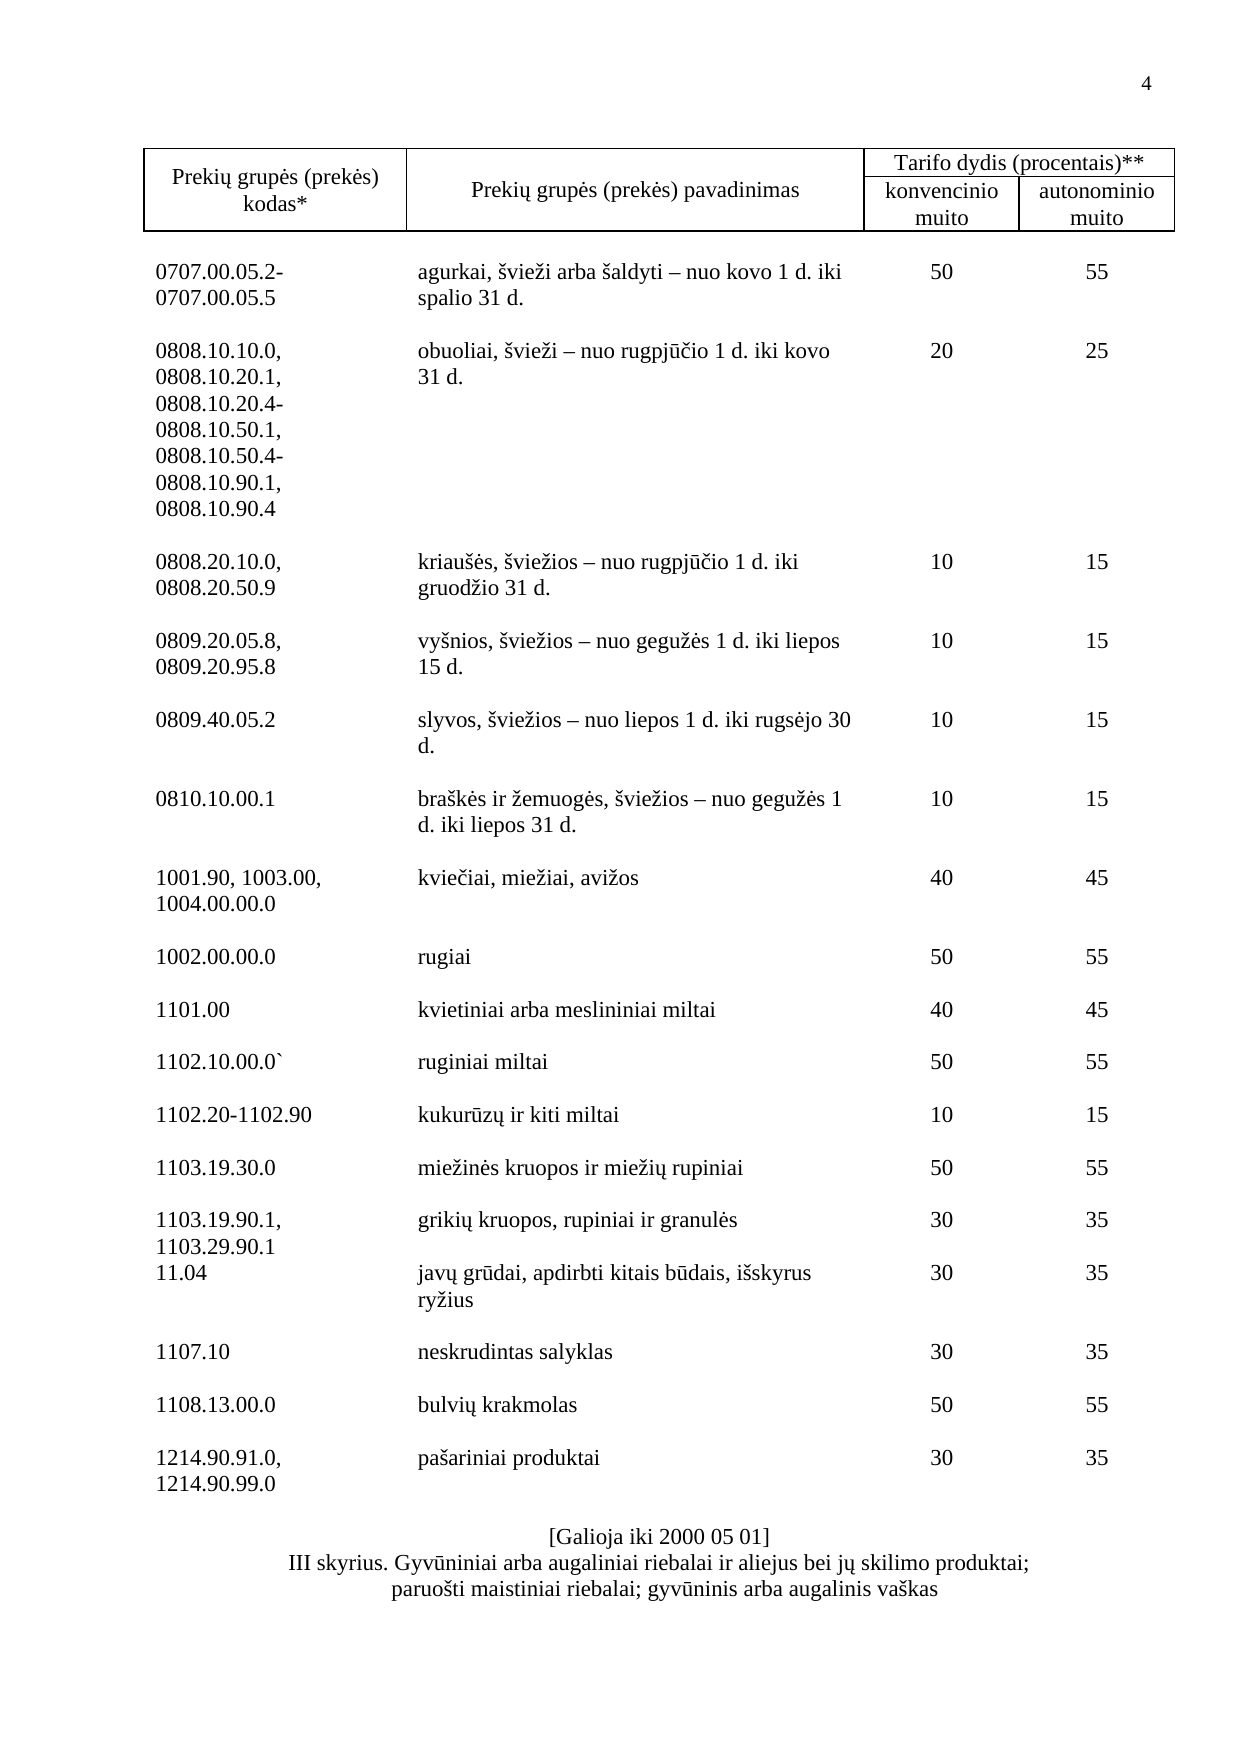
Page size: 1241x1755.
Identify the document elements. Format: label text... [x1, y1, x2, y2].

table_cell [1019, 232, 1174, 258]
table_cell 55 [1019, 943, 1174, 996]
table_cell konvencinio muito [865, 177, 1018, 230]
table_cell 1102.10.00.0` [144, 1049, 406, 1101]
table_cell [1019, 1312, 1174, 1338]
table_cell 0810.10.00.1 [144, 785, 406, 864]
table_cell rugiai [406, 943, 864, 996]
table_cell 30 [864, 1259, 1019, 1312]
table_cell 11.04 [144, 1259, 406, 1312]
table_cell 30 [864, 1207, 1019, 1259]
table_cell 50 [864, 258, 1019, 337]
table_cell kriaušės, šviežios – nuo rugpjūčio 1 d. iki gruodžio 31 d. [406, 548, 864, 627]
table_cell 50 [864, 1391, 1019, 1444]
table_cell 0707.00.05.2-0707.00.05.5 [144, 258, 406, 337]
table_cell 35 [1019, 1338, 1174, 1391]
table_cell 50 [864, 1049, 1019, 1101]
table_cell 45 [1019, 996, 1174, 1022]
table_cell 1103.19.30.0 [144, 1154, 406, 1207]
table_cell 55 [1019, 1049, 1174, 1101]
table_cell neskrudintas salyklas [406, 1338, 864, 1391]
table_cell miežinės kruopos ir miežių rupiniai [406, 1154, 864, 1207]
table_cell 1101.00 [144, 996, 406, 1022]
table_cell [864, 1312, 1019, 1338]
table_cell kviečiai, miežiai, avižos [406, 864, 864, 943]
table_cell 1001.90, 1003.00, 1004.00.00.0 [144, 864, 406, 943]
table_cell 30 [864, 1338, 1019, 1391]
table_cell kvietiniai arba meslininiai miltai [406, 996, 864, 1022]
table_cell 0809.40.05.2 [144, 706, 406, 785]
table_cell 1102.20-1102.90 [144, 1101, 406, 1154]
table_cell 1107.10 [144, 1338, 406, 1391]
table_cell [Galioja iki 2000 05 01] [144, 1523, 1174, 1549]
table_cell 20 [864, 337, 1019, 548]
table_cell kukurūzų ir kiti miltai [406, 1101, 864, 1154]
table_cell ruginiai miltai [406, 1049, 864, 1101]
table_cell 35 [1019, 1444, 1174, 1523]
table_cell 55 [1019, 258, 1174, 337]
table_cell 50 [864, 1154, 1019, 1207]
table_cell 40 [864, 996, 1019, 1022]
table_cell 10 [864, 1101, 1019, 1154]
table_cell 40 [864, 864, 1019, 943]
table_cell 15 [1019, 627, 1174, 706]
table_cell 35 [1019, 1207, 1174, 1259]
table_cell pašariniai produktai [406, 1444, 864, 1523]
table_cell autonominio muito [1020, 177, 1174, 230]
table_cell 15 [1019, 1101, 1174, 1154]
table_cell [144, 1022, 406, 1048]
table_cell 1002.00.00.0 [144, 943, 406, 996]
table_header Prekių grupės (prekės) kodas* [145, 149, 406, 230]
table_cell vyšnios, šviežios – nuo gegužės 1 d. iki liepos 15 d. [406, 627, 864, 706]
table_cell 0808.20.10.0, 0808.20.50.9 [144, 548, 406, 627]
table_cell 1108.13.00.0 [144, 1391, 406, 1444]
table_cell bulvių krakmolas [406, 1391, 864, 1444]
table_cell [1019, 1022, 1174, 1048]
table_cell 15 [1019, 548, 1174, 627]
table_cell agurkai, švieži arba šaldyti – nuo kovo 1 d. iki spalio 31 d. [406, 258, 864, 337]
table_cell grikių kruopos, rupiniai ir granulės [406, 1207, 864, 1259]
table_cell 0808.10.10.0, 0808.10.20.1, 0808.10.20.4-0808.10.50.1, 0808.10.50.4-0808.10.90.1, 0808.10.90.4 [144, 337, 406, 548]
table_cell 45 [1019, 864, 1174, 943]
table_cell 0809.20.05.8, 0809.20.95.8 [144, 627, 406, 706]
table_cell [406, 232, 864, 258]
table_cell 10 [864, 627, 1019, 706]
table_cell 10 [864, 785, 1019, 864]
table_cell 30 [864, 1444, 1019, 1523]
table_cell 1214.90.91.0, 1214.90.99.0 [144, 1444, 406, 1523]
table_cell 10 [864, 548, 1019, 627]
table_header Tarifo dydis (procentais)** [865, 149, 1174, 176]
table_cell [406, 1022, 864, 1048]
table_cell obuoliai, švieži – nuo rugpjūčio 1 d. iki kovo 31 d. [406, 337, 864, 548]
table_cell [406, 1312, 864, 1338]
table_cell 50 [864, 943, 1019, 996]
table_cell 25 [1019, 337, 1174, 548]
table_header Prekių grupės (prekės) pavadinimas [407, 149, 863, 230]
table_cell [864, 1022, 1019, 1048]
table_cell braškės ir žemuogės, šviežios – nuo gegužės 1 d. iki liepos 31 d. [406, 785, 864, 864]
table_cell javų grūdai, apdirbti kitais būdais, išskyrus ryžius [406, 1259, 864, 1312]
table_cell 55 [1019, 1391, 1174, 1444]
table_cell slyvos, šviežios – nuo liepos 1 d. iki rugsėjo 30 d. [406, 706, 864, 785]
table_cell [864, 232, 1019, 258]
table_cell 10 [864, 706, 1019, 785]
table_cell III skyrius. Gyvūniniai arba augaliniai riebalai ir aliejus bei jų skilimo produktai; paruošti maistiniai riebalai; gyvūninis arba augalinis vaškas [144, 1549, 1174, 1602]
table_cell 15 [1019, 706, 1174, 785]
table_cell [144, 232, 406, 258]
table_cell 15 [1019, 785, 1174, 864]
table_cell 35 [1019, 1259, 1174, 1312]
table_cell [144, 1312, 406, 1338]
table_cell 1103.19.90.1, 1103.29.90.1 [144, 1207, 406, 1259]
table_cell 55 [1019, 1154, 1174, 1207]
